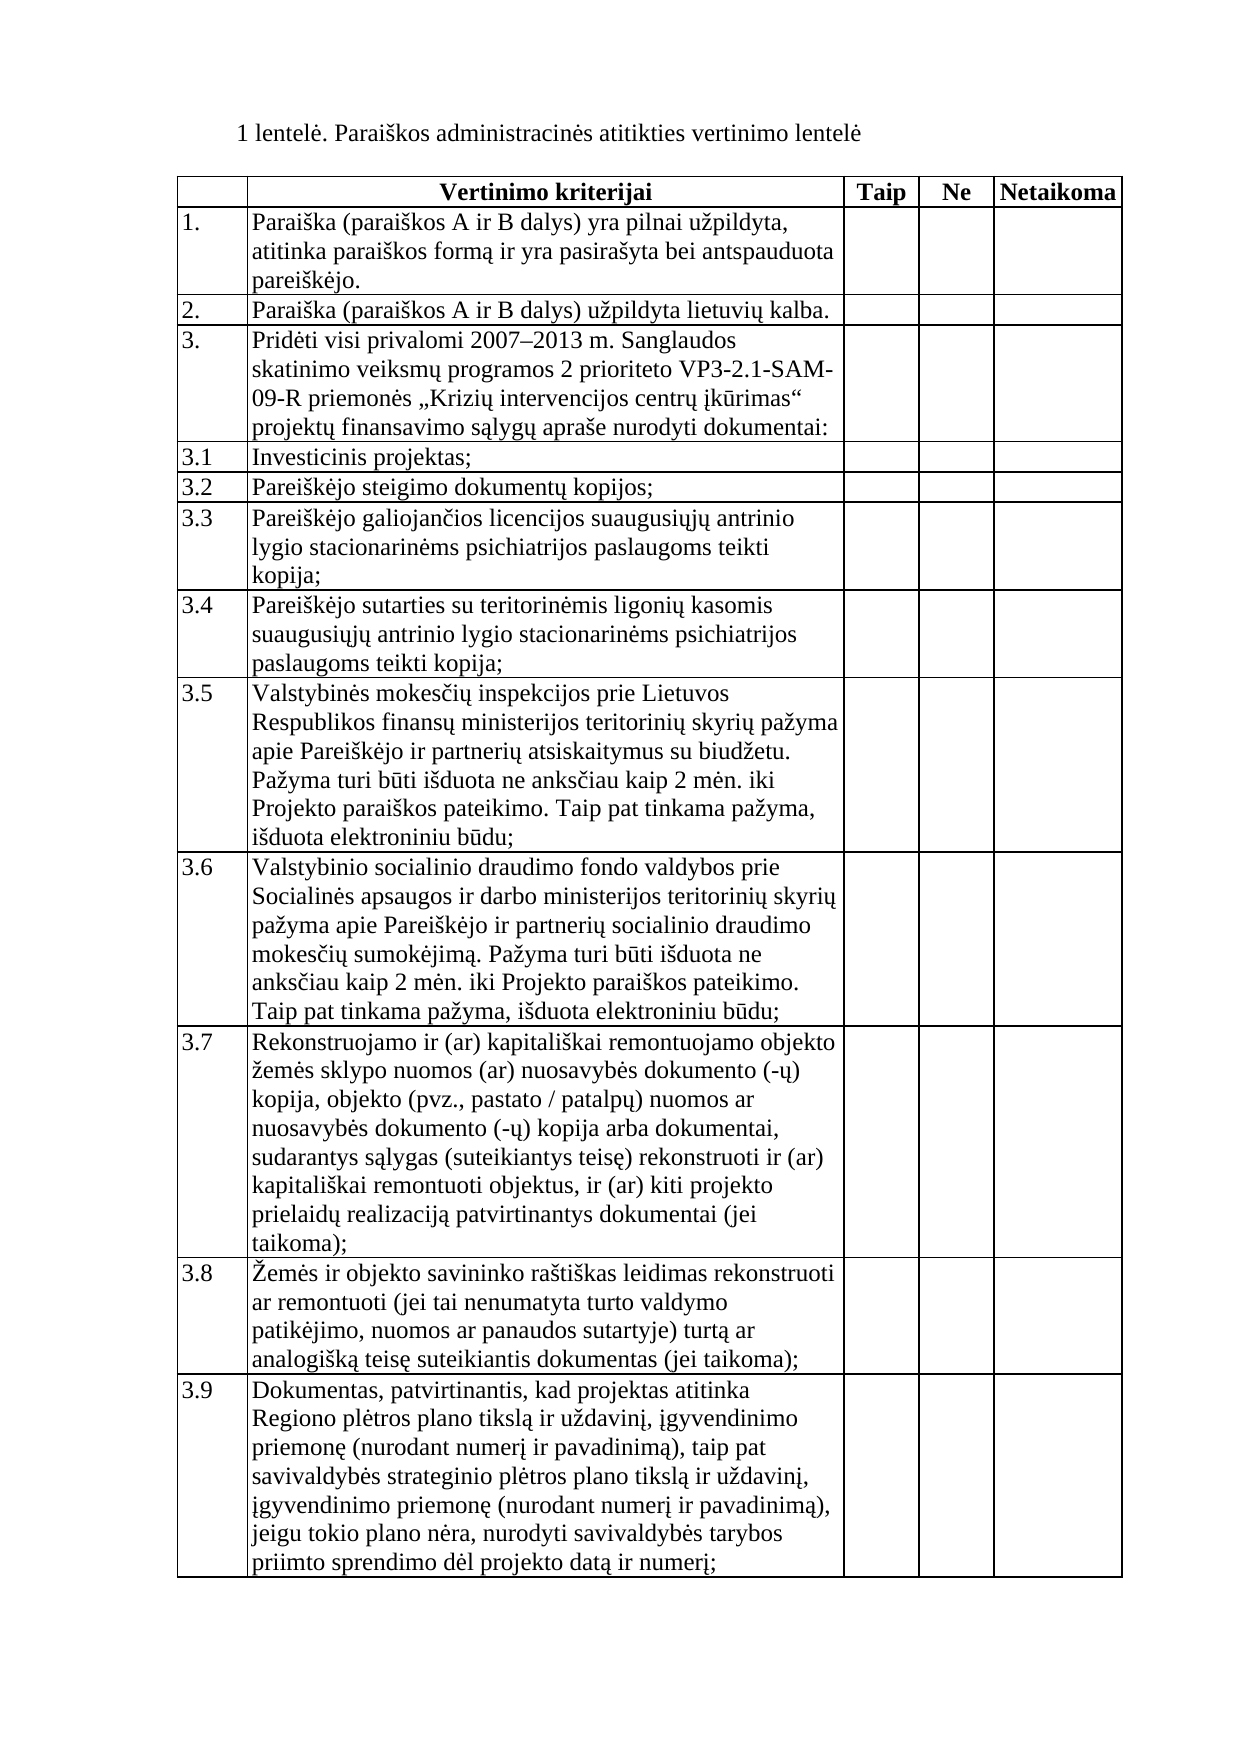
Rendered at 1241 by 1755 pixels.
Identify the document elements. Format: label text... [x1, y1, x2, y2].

table_cell 1. [178, 208, 247, 294]
table_cell [995, 1258, 1121, 1373]
table_cell Paraiška (paraiškos A ir B dalys) užpildyta lietuvių kalba. [248, 295, 843, 324]
table_header Vertinimo kriterijai [248, 177, 843, 206]
table_cell [845, 295, 918, 324]
table_cell Rekonstruojamo ir (ar) kapitališkai remontuojamo objekto žemės sklypo nuomos (ar) nuosavybės dokumento (-ų) kopija, objekto (pvz., pastato / patalpų) nuomos ar nuosavybės dokumento (-ų) kopija arba dokumentai, sudarantys sąlygas (suteikiantys teisę) rekonstruoti ir (ar) kapitališkai remontuoti objektus, ir (ar) kiti projekto prielaidų realizaciją patvirtinantys dokumentai (jei taikoma); [248, 1027, 843, 1257]
text 1 lentelė. Paraiškos administracinės atitikties vertinimo lentelė [177, 118, 1122, 147]
table_cell [995, 326, 1121, 441]
table_cell [995, 1375, 1121, 1576]
table_cell 3.4 [178, 591, 247, 677]
table_cell Valstybinio socialinio draudimo fondo valdybos prie Socialinės apsaugos ir darbo ministerijos teritorinių skyrių pažyma apie Pareiškėjo ir partnerių socialinio draudimo mokesčių sumokėjimą. Pažyma turi būti išduota ne anksčiau kaip 2 mėn. iki Projekto paraiškos pateikimo. Taip pat tinkama pažyma, išduota elektroniniu būdu; [248, 853, 843, 1025]
table_cell Dokumentas, patvirtinantis, kad projektas atitinka Regiono plėtros plano tikslą ir uždavinį, įgyvendinimo priemonę (nurodant numerį ir pavadinimą), taip pat savivaldybės strateginio plėtros plano tikslą ir uždavinį, įgyvendinimo priemonę (nurodant numerį ir pavadinimą), jeigu tokio plano nėra, nurodyti savivaldybės tarybos priimto sprendimo dėl projekto datą ir numerį; [248, 1375, 843, 1576]
table_cell [920, 442, 993, 471]
table_cell 3.6 [178, 853, 247, 1025]
table_cell [845, 678, 918, 851]
table_cell Valstybinės mokesčių inspekcijos prie Lietuvos Respublikos finansų ministerijos teritorinių skyrių pažyma apie Pareiškėjo ir partnerių atsiskaitymus su biudžetu. Pažyma turi būti išduota ne anksčiau kaip 2 mėn. iki Projekto paraiškos pateikimo. Taip pat tinkama pažyma, išduota elektroniniu būdu; [248, 678, 843, 851]
table_header Netaikoma [995, 177, 1121, 206]
table_cell [995, 295, 1121, 324]
table_cell [845, 1258, 918, 1373]
table_cell [920, 503, 993, 589]
table_cell Pridėti visi privalomi 2007–2013 m. Sanglaudos skatinimo veiksmų programos 2 prioriteto VP3-2.1-SAM-09-R priemonės „Krizių intervencijos centrų įkūrimas“ projektų finansavimo sąlygų apraše nurodyti dokumentai: [248, 326, 843, 441]
table_cell [995, 678, 1121, 851]
table_cell [995, 591, 1121, 677]
table_cell 3.9 [178, 1375, 247, 1576]
table_cell [845, 503, 918, 589]
table_cell [920, 1375, 993, 1576]
table_cell [920, 853, 993, 1025]
table_cell 3. [178, 326, 247, 441]
table_cell [845, 473, 918, 501]
table_cell 3.3 [178, 503, 247, 589]
table_cell [920, 1258, 993, 1373]
table_cell [920, 678, 993, 851]
table_cell [920, 208, 993, 294]
table_cell [995, 853, 1121, 1025]
table_cell Paraiška (paraiškos A ir B dalys) yra pilnai užpildyta, atitinka paraiškos formą ir yra pasirašyta bei antspauduota pareiškėjo. [248, 208, 843, 294]
table_cell 2. [178, 295, 247, 324]
table_cell [920, 295, 993, 324]
table_cell 3.8 [178, 1258, 247, 1373]
table_cell [845, 442, 918, 471]
table_cell 3.2 [178, 473, 247, 501]
table_cell [995, 1027, 1121, 1257]
table_cell [845, 591, 918, 677]
table_cell [995, 473, 1121, 501]
table_cell Pareiškėjo steigimo dokumentų kopijos; [248, 473, 843, 501]
table_cell [995, 503, 1121, 589]
table_cell Žemės ir objekto savininko raštiškas leidimas rekonstruoti ar remontuoti (jei tai nenumatyta turto valdymo patikėjimo, nuomos ar panaudos sutartyje) turtą ar analogišką teisę suteikiantis dokumentas (jei taikoma); [248, 1258, 843, 1373]
table_cell 3.7 [178, 1027, 247, 1257]
table_cell [845, 208, 918, 294]
table_cell [920, 326, 993, 441]
table_cell Pareiškėjo galiojančios licencijos suaugusiųjų antrinio lygio stacionarinėms psichiatrijos paslaugoms teikti kopija; [248, 503, 843, 589]
table_cell [920, 1027, 993, 1257]
table_cell Pareiškėjo sutarties su teritorinėmis ligonių kasomis suaugusiųjų antrinio lygio stacionarinėms psichiatrijos paslaugoms teikti kopija; [248, 591, 843, 677]
table_cell [845, 1027, 918, 1257]
table_header [178, 177, 247, 206]
table_cell 3.5 [178, 678, 247, 851]
table_cell [995, 442, 1121, 471]
table_header Ne [920, 177, 993, 206]
table_cell 3.1 [178, 442, 247, 471]
table_cell Investicinis projektas; [248, 442, 843, 471]
table_cell [845, 1375, 918, 1576]
table_cell [920, 473, 993, 501]
table_cell [920, 591, 993, 677]
table_cell [995, 208, 1121, 294]
table_header Taip [845, 177, 918, 206]
table_cell [845, 853, 918, 1025]
table_cell [845, 326, 918, 441]
